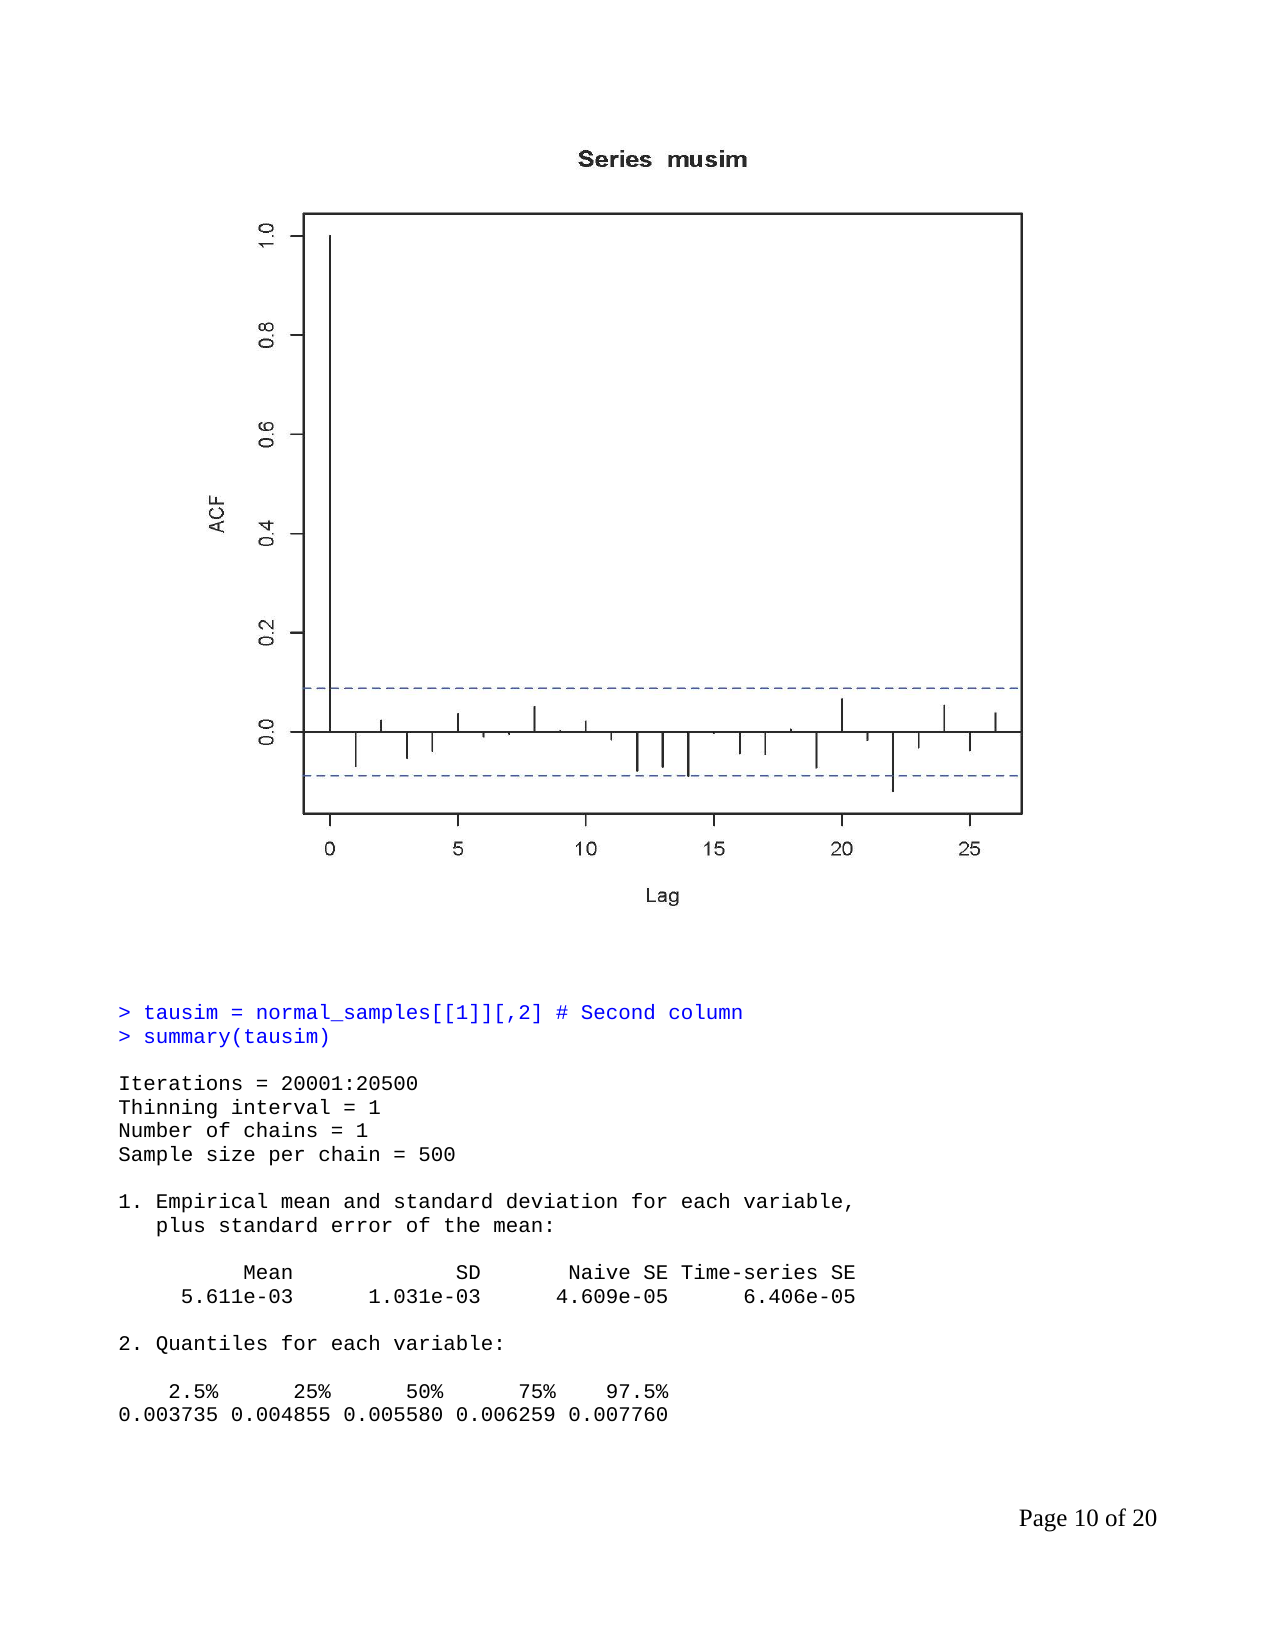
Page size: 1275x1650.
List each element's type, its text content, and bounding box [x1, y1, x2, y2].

picture [201, 118, 1074, 932]
text > summary(tausim) [118, 1026, 1160, 1049]
text 2.5% 25% 50% 75% 97.5% [118, 1381, 1160, 1404]
text 2. Quantiles for each variable: [118, 1333, 1160, 1357]
text 5.611e-03 1.031e-03 4.609e-05 6.406e-05 [118, 1286, 1160, 1310]
text 0.003735 0.004855 0.005580 0.006259 0.007760 [118, 1404, 1160, 1428]
text > tausim = normal_samples[[1]][,2] # Second column [118, 1002, 1160, 1026]
text Number of chains = 1 [118, 1121, 1160, 1144]
text 1. Empirical mean and standard deviation for each variable, [118, 1191, 1160, 1215]
text Iterations = 20001:20500 [118, 1073, 1160, 1097]
text Mean SD Naive SE Time-series SE [118, 1262, 1160, 1286]
text plus standard error of the mean: [118, 1215, 1160, 1239]
text Sample size per chain = 500 [118, 1144, 1160, 1168]
text Thinning interval = 1 [118, 1097, 1160, 1121]
